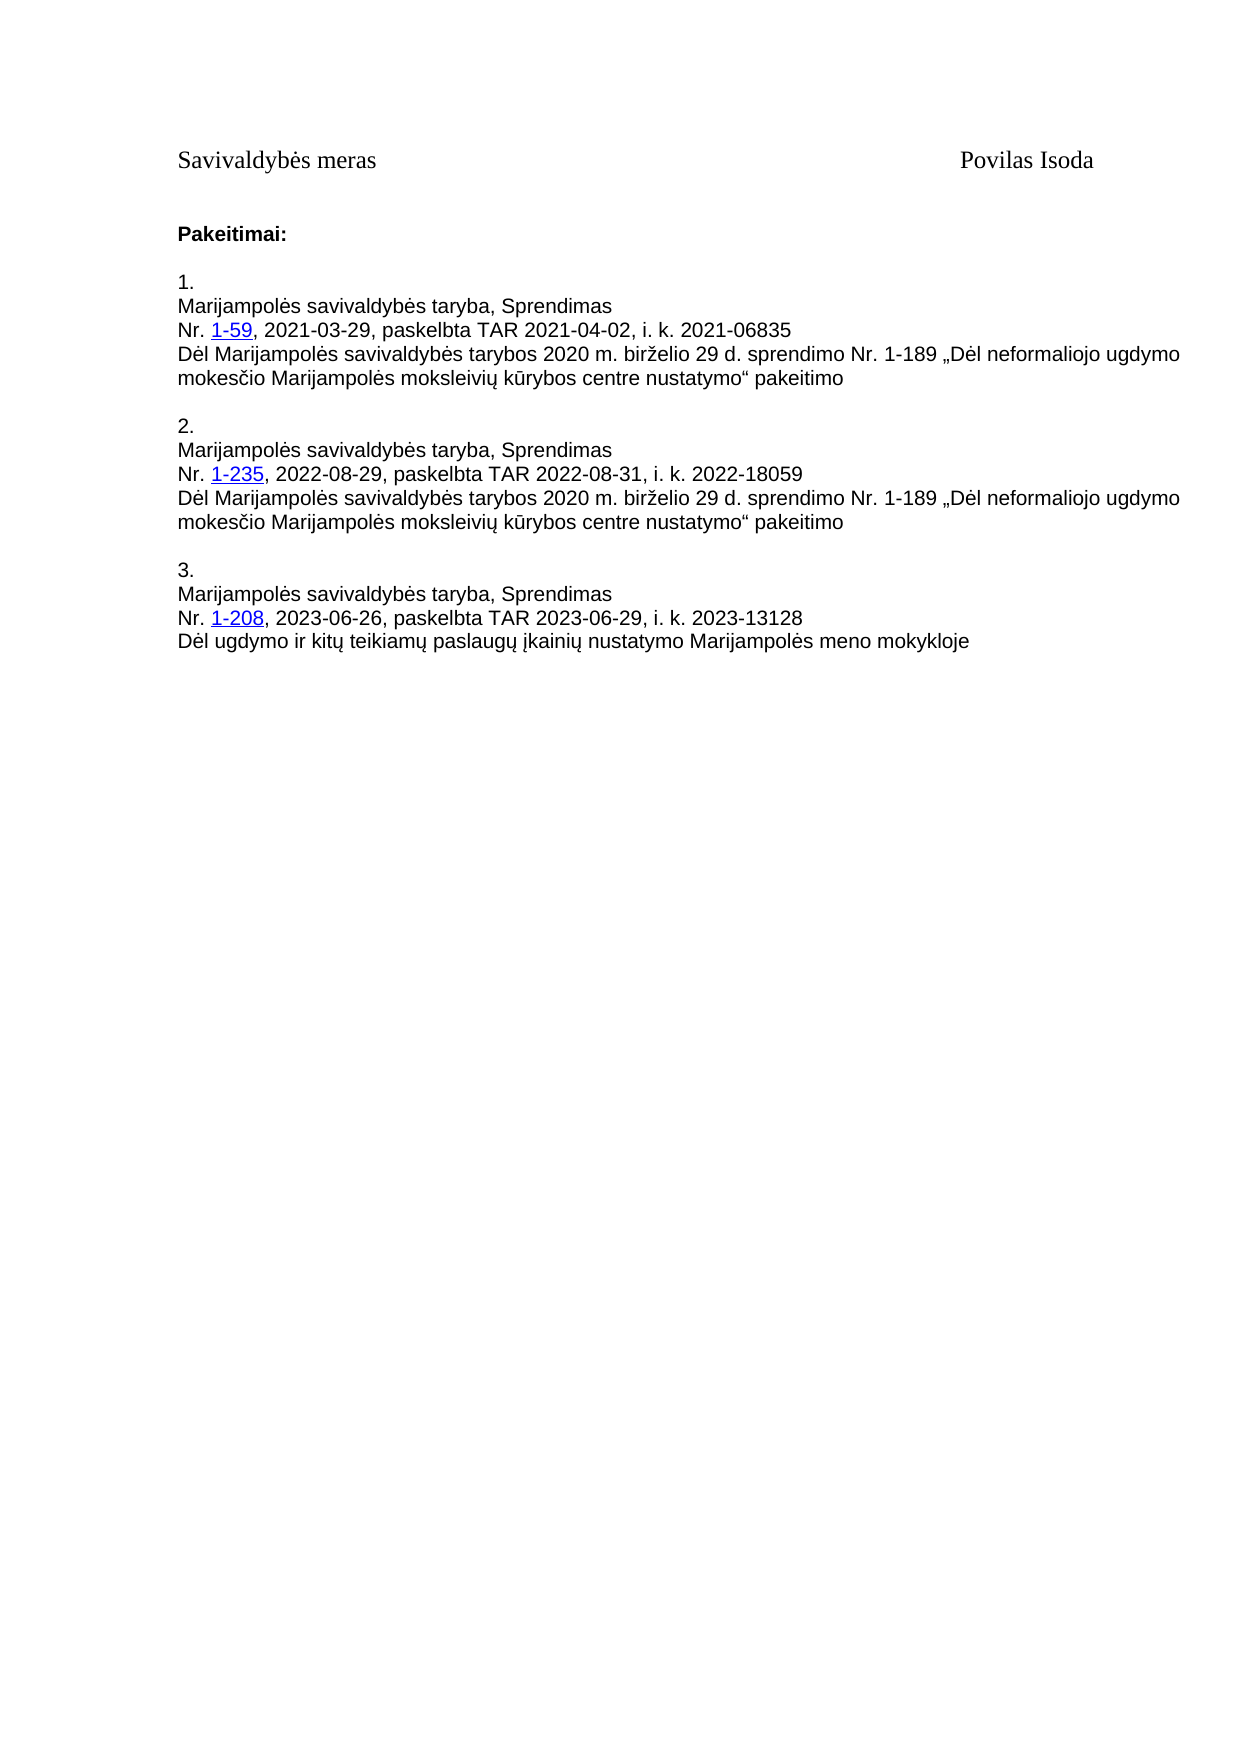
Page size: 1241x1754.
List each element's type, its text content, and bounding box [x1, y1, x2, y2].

text Pakeitimai: [177, 222, 1181, 246]
text 1. [177, 270, 1181, 294]
text Nr. 1-235, 2022-08-29, paskelbta TAR 2022-08-31, i. k. 2022-18059 [177, 462, 1181, 486]
text Dėl Marijampolės savivaldybės tarybos 2020 m. birželio 29 d. sprendimo Nr. 1-189 „Dėl neformaliojo ugdymo mokesčio Marijampolės moksleivių kūrybos centre nustatymo“ pakeitimo [177, 486, 1181, 533]
text Nr. 1-59, 2021-03-29, paskelbta TAR 2021-04-02, i. k. 2021-06835 [177, 318, 1181, 342]
text 3. [177, 557, 1181, 581]
text Marijampolės savivaldybės taryba, Sprendimas [177, 581, 1181, 605]
text Nr. 1-208, 2023-06-26, paskelbta TAR 2023-06-29, i. k. 2023-13128 [177, 605, 1181, 629]
text Marijampolės savivaldybės taryba, Sprendimas [177, 438, 1181, 462]
text Dėl Marijampolės savivaldybės tarybos 2020 m. birželio 29 d. sprendimo Nr. 1-189 „Dėl neformaliojo ugdymo mokesčio Marijampolės moksleivių kūrybos centre nustatymo“ pakeitimo [177, 342, 1181, 390]
text Dėl ugdymo ir kitų teikiamų paslaugų įkainių nustatymo Marijampolės meno mokykloje [177, 629, 1181, 653]
text Marijampolės savivaldybės taryba, Sprendimas [177, 294, 1181, 318]
text 2. [177, 414, 1181, 438]
text Savivaldybės meras Povilas Isoda [177, 145, 1181, 174]
